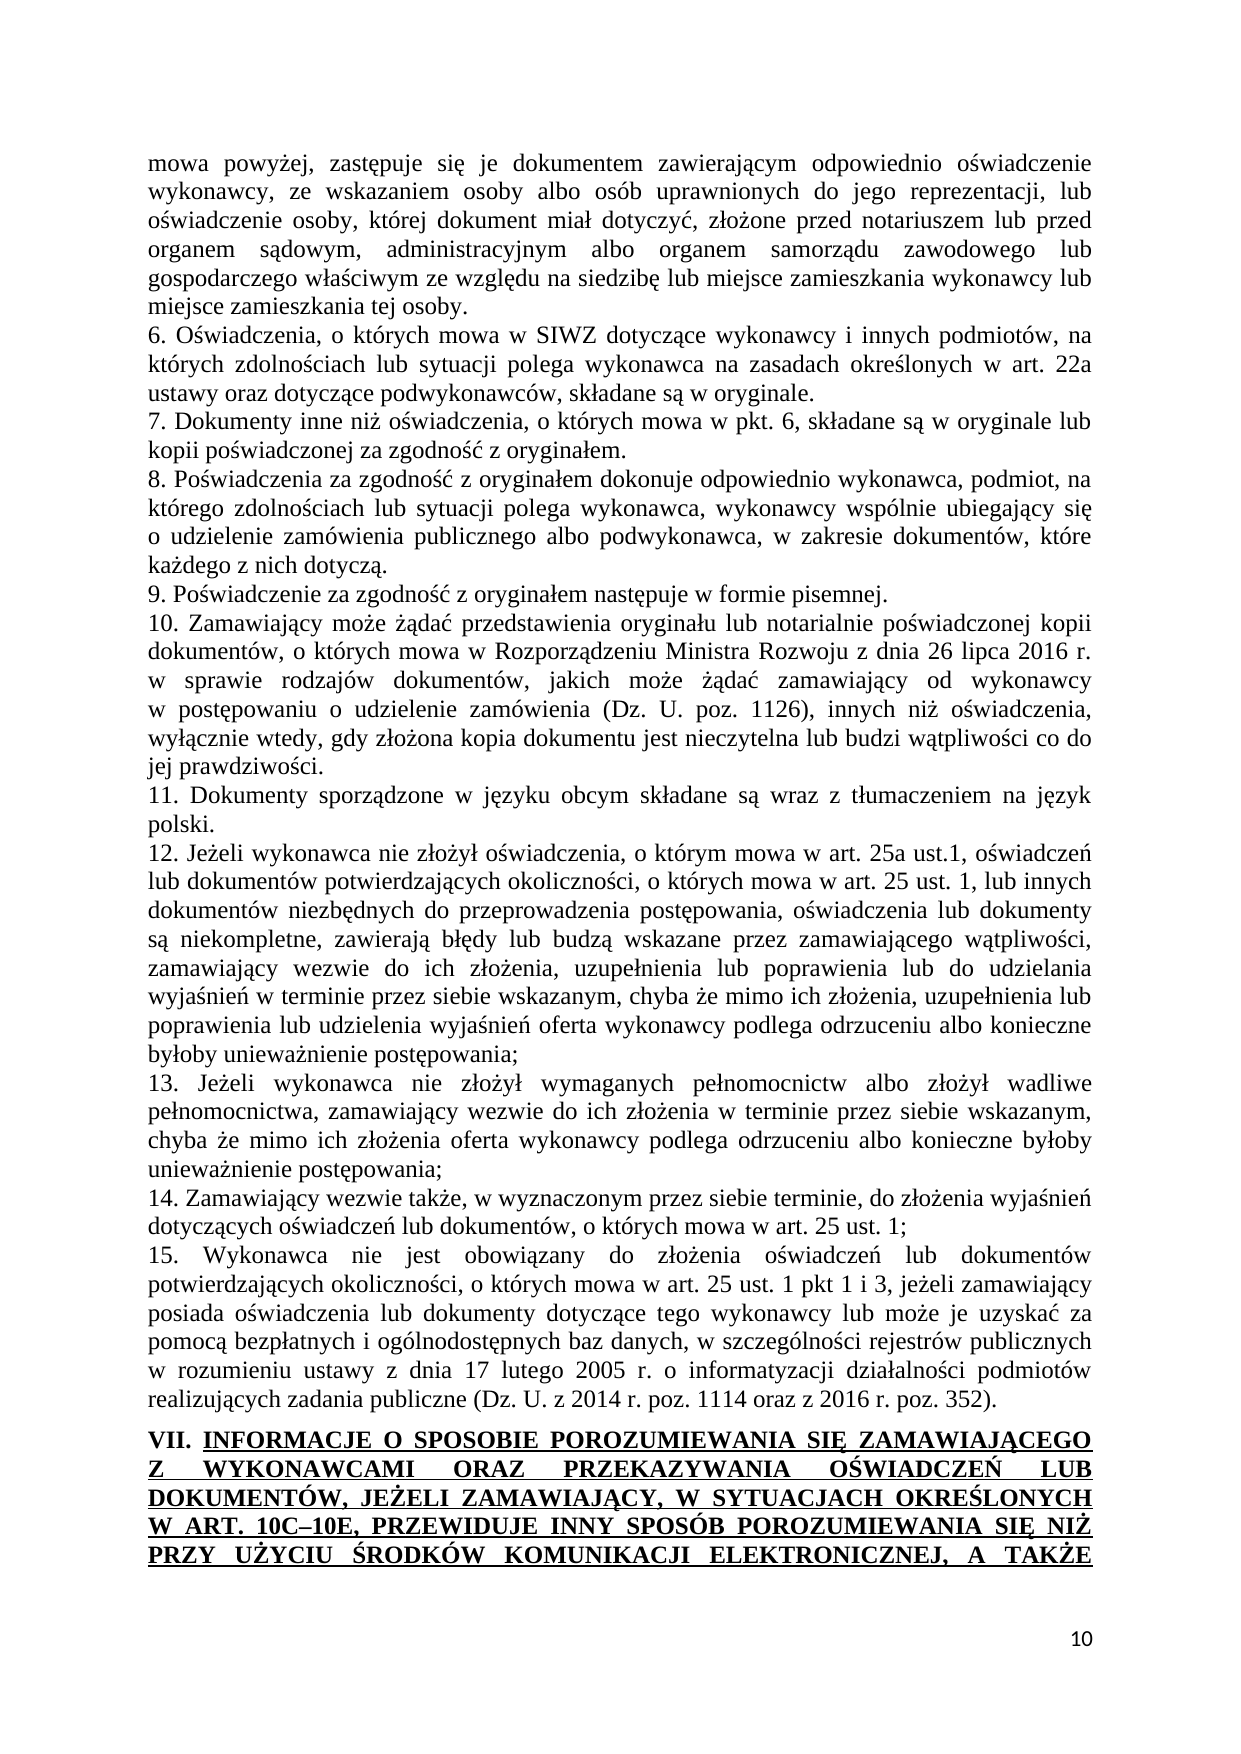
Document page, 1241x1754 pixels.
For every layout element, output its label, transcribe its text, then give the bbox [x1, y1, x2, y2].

text 13. Jeżeli wykonawca nie złożył wymaganych pełnomocnictw albo złożył wadliwe pełnomocnictwa, zamawiający wezwie do ich złożenia w terminie przez siebie wskazanym, chyba że mimo ich złożenia oferta wykonawcy podlega odrzuceniu albo konieczne byłoby unieważnienie postępowania; [148, 1068, 1093, 1183]
text W ART. 10C–10E, PRZEWIDUJE INNY SPOSÓB POROZUMIEWANIA SIĘ NIŻ [148, 1509, 1093, 1536]
text VII. INFORMACJE O SPOSOBIE POROZUMIEWANIA SIĘ ZAMAWIAJĄCEGO Z WYKONAWCAMI ORAZ PRZEKAZYWANIA OŚWIADCZEŃ LUB [148, 1425, 1093, 1479]
text dotyczących oświadczeń lub dokumentów, o których mowa w art. 25 ust. 1; [148, 1211, 1093, 1240]
text 8. Poświadczenia za zgodność z oryginałem dokonuje odpowiednio wykonawca, podmiot, na którego zdolnościach lub sytuacji polega wykonawca, wykonawcy wspólnie ubiegający się o udzielenie zamówienia publicznego albo podwykonawca, w zakresie dokumentów, które każdego z nich dotyczą. [148, 464, 1093, 579]
text PRZY UŻYCIU ŚRODKÓW KOMUNIKACJI ELEKTRONICZNEJ, A TAKŻE [148, 1538, 1093, 1565]
text 6. Oświadczenia, o których mowa w SIWZ dotyczące wykonawcy i innych podmiotów, na których zdolnościach lub sytuacji polega wykonawca na zasadach określonych w art. 22a ustawy oraz dotyczące podwykonawców, składane są w oryginale. [148, 320, 1093, 406]
text 9. Poświadczenie za zgodność z oryginałem następuje w formie pisemnej. [148, 579, 1093, 608]
text 15. Wykonawca nie jest obowiązany do złożenia oświadczeń lub dokumentów potwierdzających okoliczności, o których mowa w art. 25 ust. 1 pkt 1 i 3, jeżeli zamawiający posiada oświadczenia lub dokumenty dotyczące tego wykonawcy lub może je uzyskać za pomocą bezpłatnych i ogólnodostępnych baz danych, w szczególności rejestrów publicznych w rozumieniu ustawy z dnia 17 lutego 2005 r. o informatyzacji działalności podmiotów realizujących zadania publiczne (Dz. U. z 2014 r. poz. 1114 oraz z 2016 r. poz. 352). [148, 1240, 1093, 1413]
text 11. Dokumenty sporządzone w języku obcym składane są wraz z tłumaczeniem na język polski. [148, 780, 1093, 838]
text DOKUMENTÓW, JEŻELI ZAMAWIAJĄCY, W SYTUACJACH OKREŚLONYCH [148, 1480, 1093, 1508]
text mowa powyżej, zastępuje się je dokumentem zawierającym odpowiednio oświadczenie wykonawcy, ze wskazaniem osoby albo osób uprawnionych do jego reprezentacji, lub oświadczenie osoby, której dokument miał dotyczyć, złożone przed notariuszem lub przed organem sądowym, administracyjnym albo organem samorządu zawodowego lub gospodarczego właściwym ze względu na siedzibę lub miejsce zamieszkania wykonawcy lub miejsce zamieszkania tej osoby. [148, 148, 1093, 320]
text 12. Jeżeli wykonawca nie złożył oświadczenia, o którym mowa w art. 25a ust.1, oświadczeń lub dokumentów potwierdzających okoliczności, o których mowa w art. 25 ust. 1, lub innych dokumentów niezbędnych do przeprowadzenia postępowania, oświadczenia lub dokumenty są niekompletne, zawierają błędy lub budzą wskazane przez zamawiającego wątpliwości, zamawiający wezwie do ich złożenia, uzupełnienia lub poprawienia lub do udzielania wyjaśnień w terminie przez siebie wskazanym, chyba że mimo ich złożenia, uzupełnienia lub poprawienia lub udzielenia wyjaśnień oferta wykonawcy podlega odrzuceniu albo konieczne byłoby unieważnienie postępowania; [148, 838, 1093, 1068]
text 7. Dokumenty inne niż oświadczenia, o których mowa w pkt. 6, składane są w oryginale lub kopii poświadczonej za zgodność z oryginałem. [148, 406, 1093, 464]
text 14. Zamawiający wezwie także, w wyznaczonym przez siebie terminie, do złożenia wyjaśnień [148, 1183, 1093, 1211]
text 10. Zamawiający może żądać przedstawienia oryginału lub notarialnie poświadczonej kopii dokumentów, o których mowa w Rozporządzeniu Ministra Rozwoju z dnia 26 lipca 2016 r. w sprawie rodzajów dokumentów, jakich może żądać zamawiający od wykonawcy w postępowaniu o udzielenie zamówienia (Dz. U. poz. 1126), innych niż oświadczenia, wyłącznie wtedy, gdy złożona kopia dokumentu jest nieczytelna lub budzi wątpliwości co do jej prawdziwości. [148, 608, 1093, 780]
